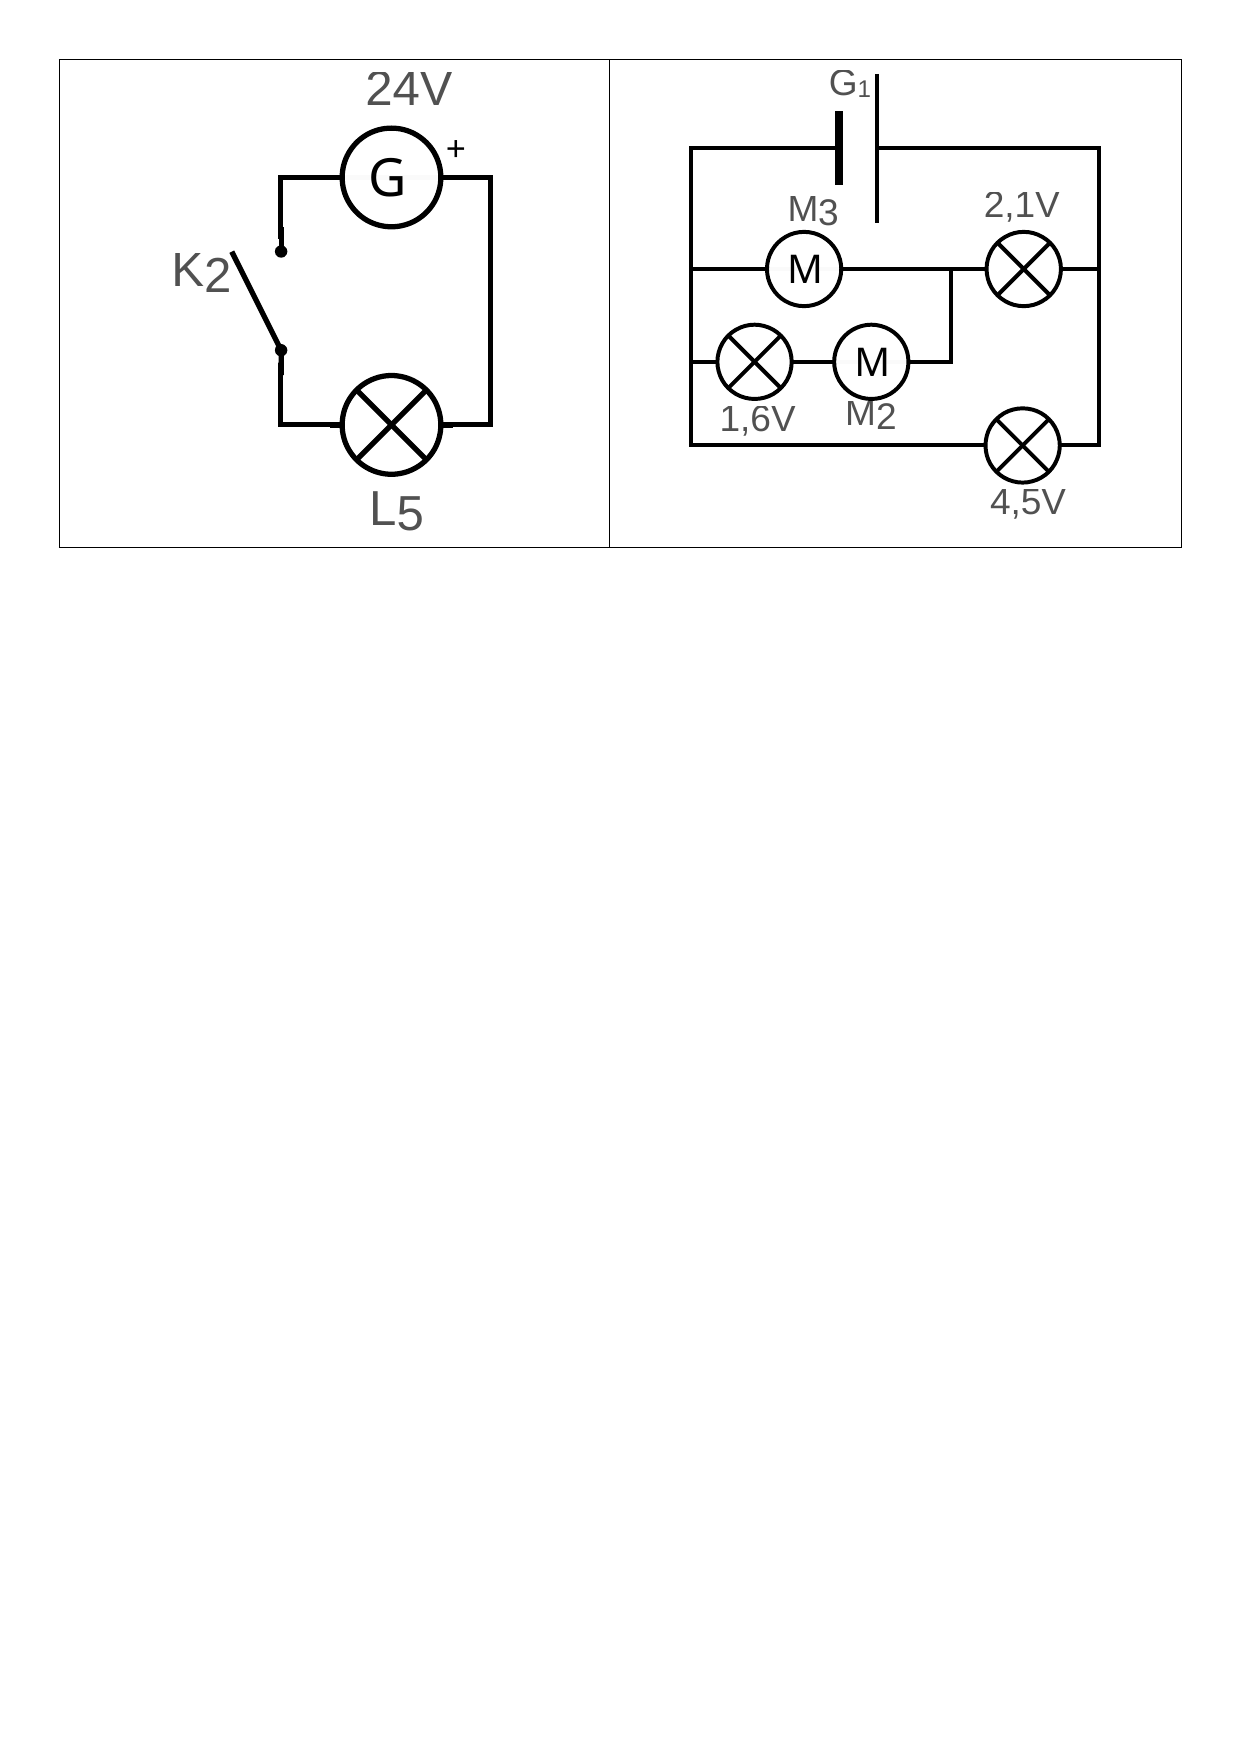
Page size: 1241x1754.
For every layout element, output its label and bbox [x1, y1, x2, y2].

table_cell [60, 60, 609, 547]
table_cell [610, 60, 1181, 547]
